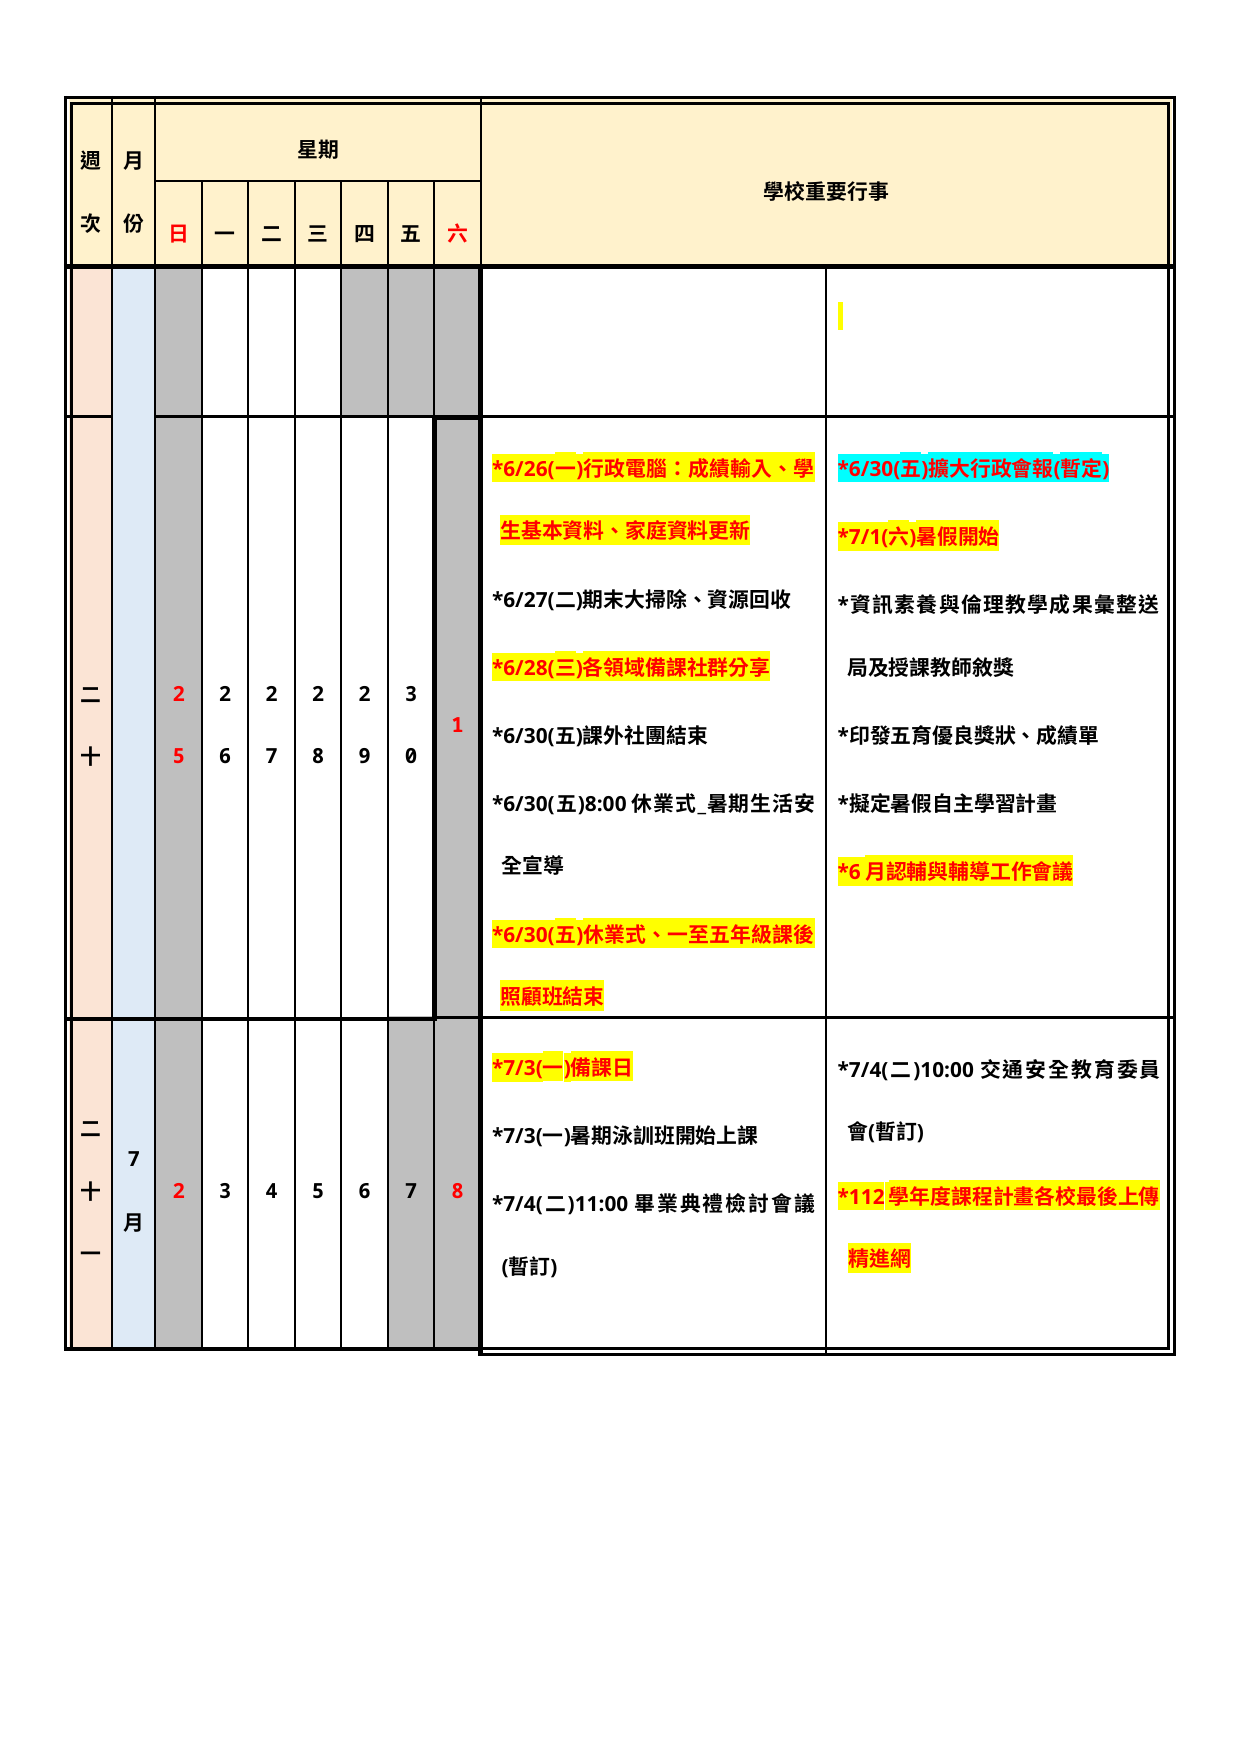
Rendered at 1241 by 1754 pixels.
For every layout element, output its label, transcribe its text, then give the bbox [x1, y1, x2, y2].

table_cell [73, 269, 111, 415]
table_cell *6/30(五)擴大行政會報(暫定) *7/1(六)暑假開始 *資訊素養與倫理教學成果彙整送局及授課教師敘獎 *印發五育優良獎狀、成績單 *擬定暑假自主學習計畫 *6月認輔與輔導工作會議 [827, 418, 1167, 1016]
table_cell [296, 269, 340, 415]
table_cell 27 [249, 418, 294, 1016]
table_cell 7月 [113, 1021, 154, 1347]
table_cell 6 [342, 1021, 387, 1347]
table_cell *7/3(一)備課日 *7/3(一)暑期泳訓班開始上課 *7/4(二)11:00畢業典禮檢討會議(暫訂) [483, 1019, 825, 1347]
table_cell [113, 269, 154, 1016]
table_cell 4 [249, 1021, 294, 1347]
table_cell 28 [296, 418, 340, 1016]
table_cell 三 [296, 182, 340, 264]
table_cell 30 [389, 418, 432, 1016]
table_cell 3 [203, 1021, 247, 1347]
table_cell 二 [249, 182, 294, 264]
table_header 學校重要行事 [482, 99, 1172, 264]
table_cell 29 [342, 418, 387, 1016]
table_cell [156, 269, 201, 415]
table_cell 5 [296, 1021, 340, 1347]
table_cell 2 [156, 1021, 201, 1347]
table_cell *7/4(二)10:00交通安全教育委員會(暫訂) *112學年度課程計畫各校最後上傳精進網 [827, 1019, 1167, 1347]
table_cell 1 [437, 420, 478, 1016]
table_cell [389, 269, 433, 415]
table_cell *6/26(一)行政電腦：成績輸入、學生基本資料、家庭資料更新 *6/27(二)期末大掃除、資源回收 *6/28(三)各領域備課社群分享 *6/30(五)課外社團結束 *6/30(五)8:00休業式_暑期生活安全宣導 *6/30(五)休業式、一至五年級課後照顧班結束 [483, 418, 825, 1016]
table_cell [249, 269, 294, 415]
table_cell 二十 [73, 418, 111, 1016]
table_cell [342, 269, 387, 415]
table_cell [827, 269, 1167, 415]
table_cell 25 [156, 418, 201, 1016]
table_cell 26 [203, 418, 247, 1016]
table_cell 7 [389, 1021, 433, 1347]
table_cell 四 [342, 182, 387, 264]
table_cell 8 [435, 1019, 478, 1347]
table_cell 二十一 [73, 1021, 111, 1347]
table_header 週次 [69, 99, 111, 264]
table_cell 五 [389, 182, 433, 264]
table_cell 六 [435, 182, 480, 264]
table_cell [203, 269, 247, 415]
table_cell 日 [156, 182, 201, 264]
table_header 星期 [156, 105, 480, 180]
table_header 月份 [113, 105, 154, 264]
table_cell 一 [203, 182, 247, 264]
table_cell [435, 269, 478, 415]
table_cell [483, 269, 825, 415]
